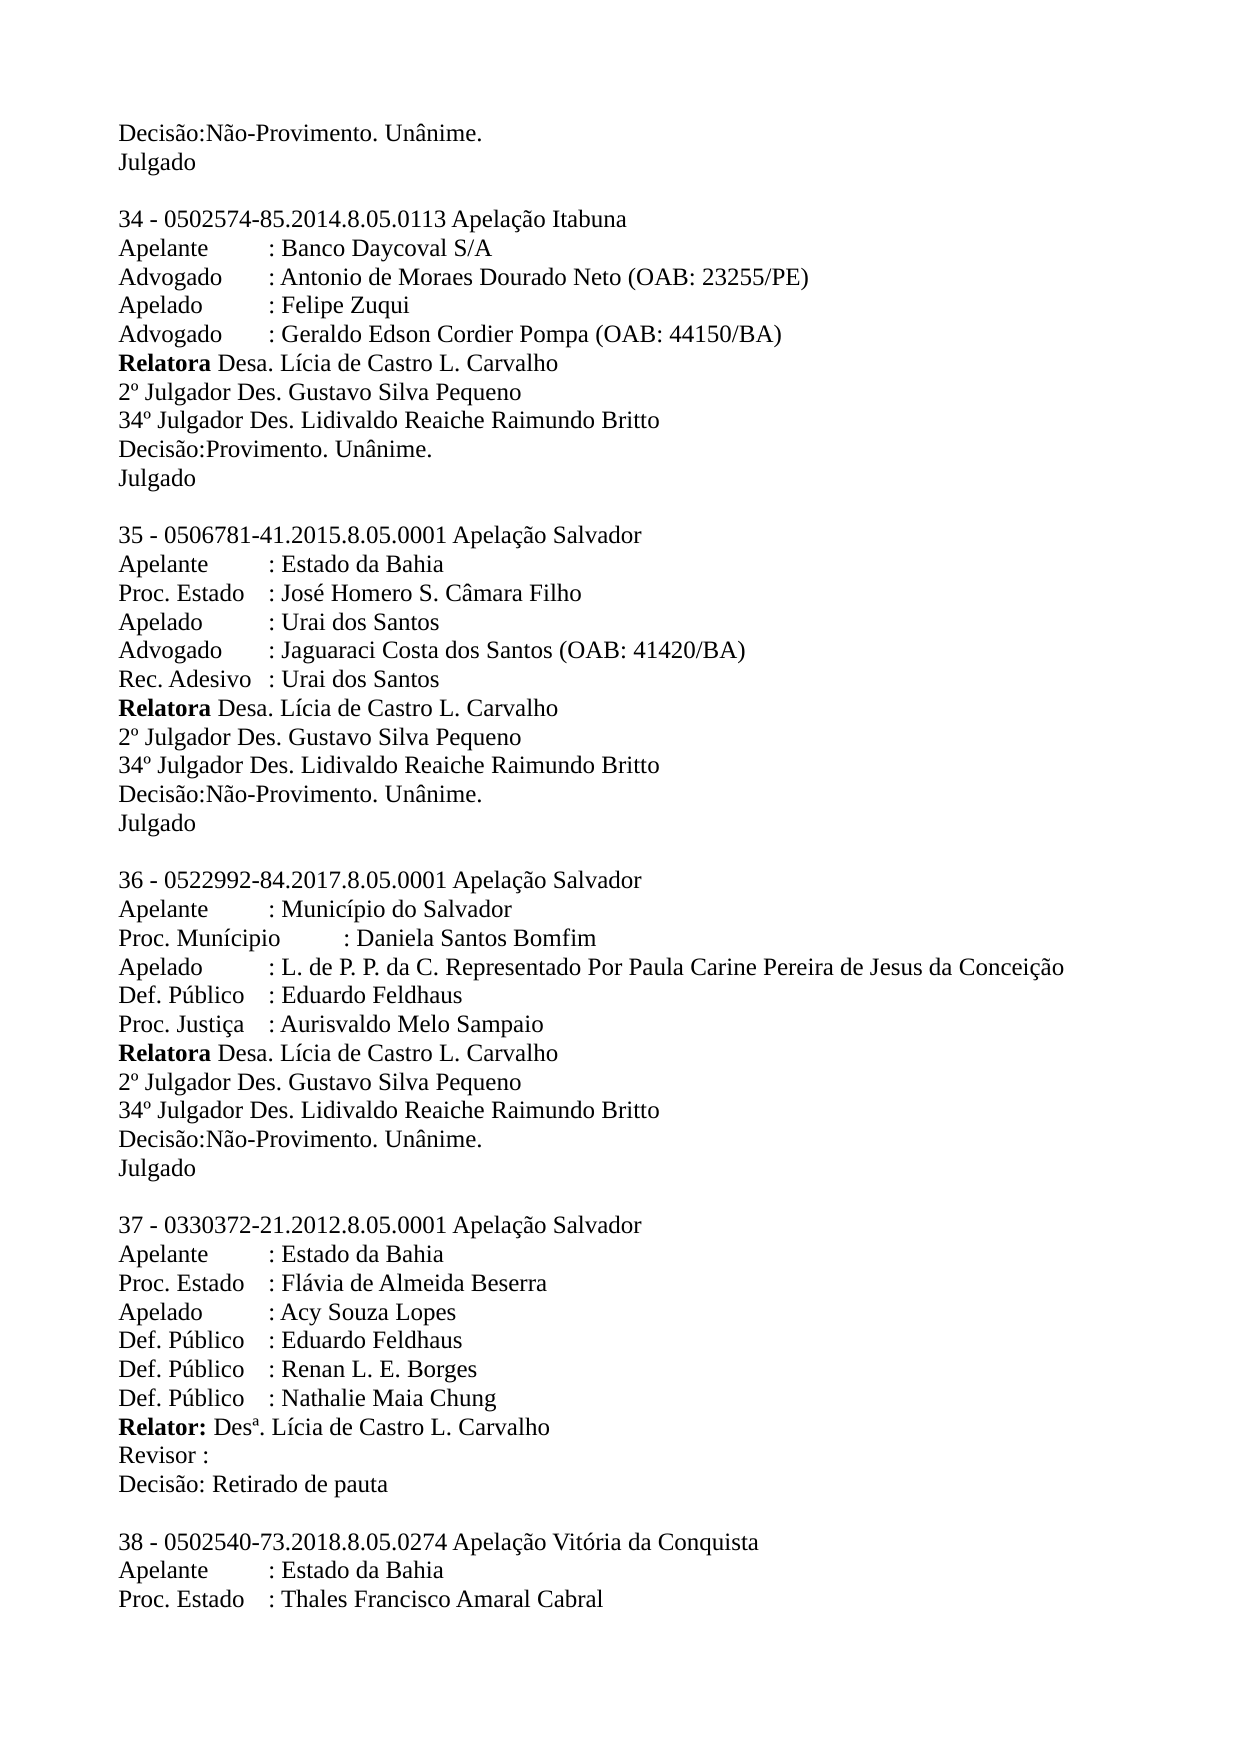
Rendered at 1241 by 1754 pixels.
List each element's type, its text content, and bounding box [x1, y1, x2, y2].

text Apelante : Estado da Bahia Proc. Estado : José Homero S. Câmara Filho Apelado : Urai dos Santos Advogado : Jaguaraci Costa dos Santos (OAB: 41420/BA) Rec. Adesivo : Urai dos Santos Relatora Desa. Lícia de Castro L. Carvalho [118, 549, 1122, 722]
text 34º Julgador Des. Lidivaldo Reaiche Raimundo Britto [118, 751, 1122, 779]
text Julgado [118, 147, 1122, 176]
text 36 - 0522992-84.2017.8.05.0001 Apelação Salvador [118, 866, 1122, 894]
text Decisão:Não-Provimento. Unânime. [118, 779, 1122, 808]
text 34º Julgador Des. Lidivaldo Reaiche Raimundo Britto [118, 1096, 1122, 1124]
text Apelante : Município do Salvador Proc. Munícipio : Daniela Santos Bomfim Apelado : L. de P. P. da C. Representado Por Paula Carine Pereira de Jesus da Conceição Def. Público : Eduardo Feldhaus Proc. Justiça : Aurisvaldo Melo Sampaio Relatora Desa. Lícia de Castro L. Carvalho [118, 894, 1122, 1067]
text Julgado [118, 808, 1122, 837]
text 2º Julgador Des. Gustavo Silva Pequeno [118, 377, 1122, 406]
text 2º Julgador Des. Gustavo Silva Pequeno [118, 722, 1122, 751]
text Decisão:Não-Provimento. Unânime. [118, 1124, 1122, 1153]
text Decisão:Não-Provimento. Unânime. [118, 118, 1122, 147]
text Apelante : Banco Daycoval S/A Advogado : Antonio de Moraes Dourado Neto (OAB: 23255/PE) Apelado : Felipe Zuqui Advogado : Geraldo Edson Cordier Pompa (OAB: 44150/BA) Relatora Desa. Lícia de Castro L. Carvalho [118, 233, 1122, 377]
text Apelante : Estado da Bahia Proc. Estado : Thales Francisco Amaral Cabral [118, 1556, 1122, 1613]
text Revisor : [118, 1441, 1122, 1469]
text Julgado [118, 1153, 1122, 1182]
text Apelante : Estado da Bahia Proc. Estado : Flávia de Almeida Beserra Apelado : Acy Souza Lopes Def. Público : Eduardo Feldhaus Def. Público : Renan L. E. Borges Def. Público : Nathalie Maia Chung Relator: Desª. Lícia de Castro L. Carvalho [118, 1239, 1122, 1441]
text 34º Julgador Des. Lidivaldo Reaiche Raimundo Britto [118, 406, 1122, 434]
text 37 - 0330372-21.2012.8.05.0001 Apelação Salvador [118, 1211, 1122, 1239]
text 35 - 0506781-41.2015.8.05.0001 Apelação Salvador [118, 521, 1122, 549]
text Julgado [118, 463, 1122, 492]
text Decisão: Retirado de pauta [118, 1469, 1122, 1498]
text 34 - 0502574-85.2014.8.05.0113 Apelação Itabuna [118, 204, 1122, 233]
text Decisão:Provimento. Unânime. [118, 434, 1122, 463]
text 2º Julgador Des. Gustavo Silva Pequeno [118, 1067, 1122, 1096]
text 38 - 0502540-73.2018.8.05.0274 Apelação Vitória da Conquista [118, 1527, 1122, 1556]
